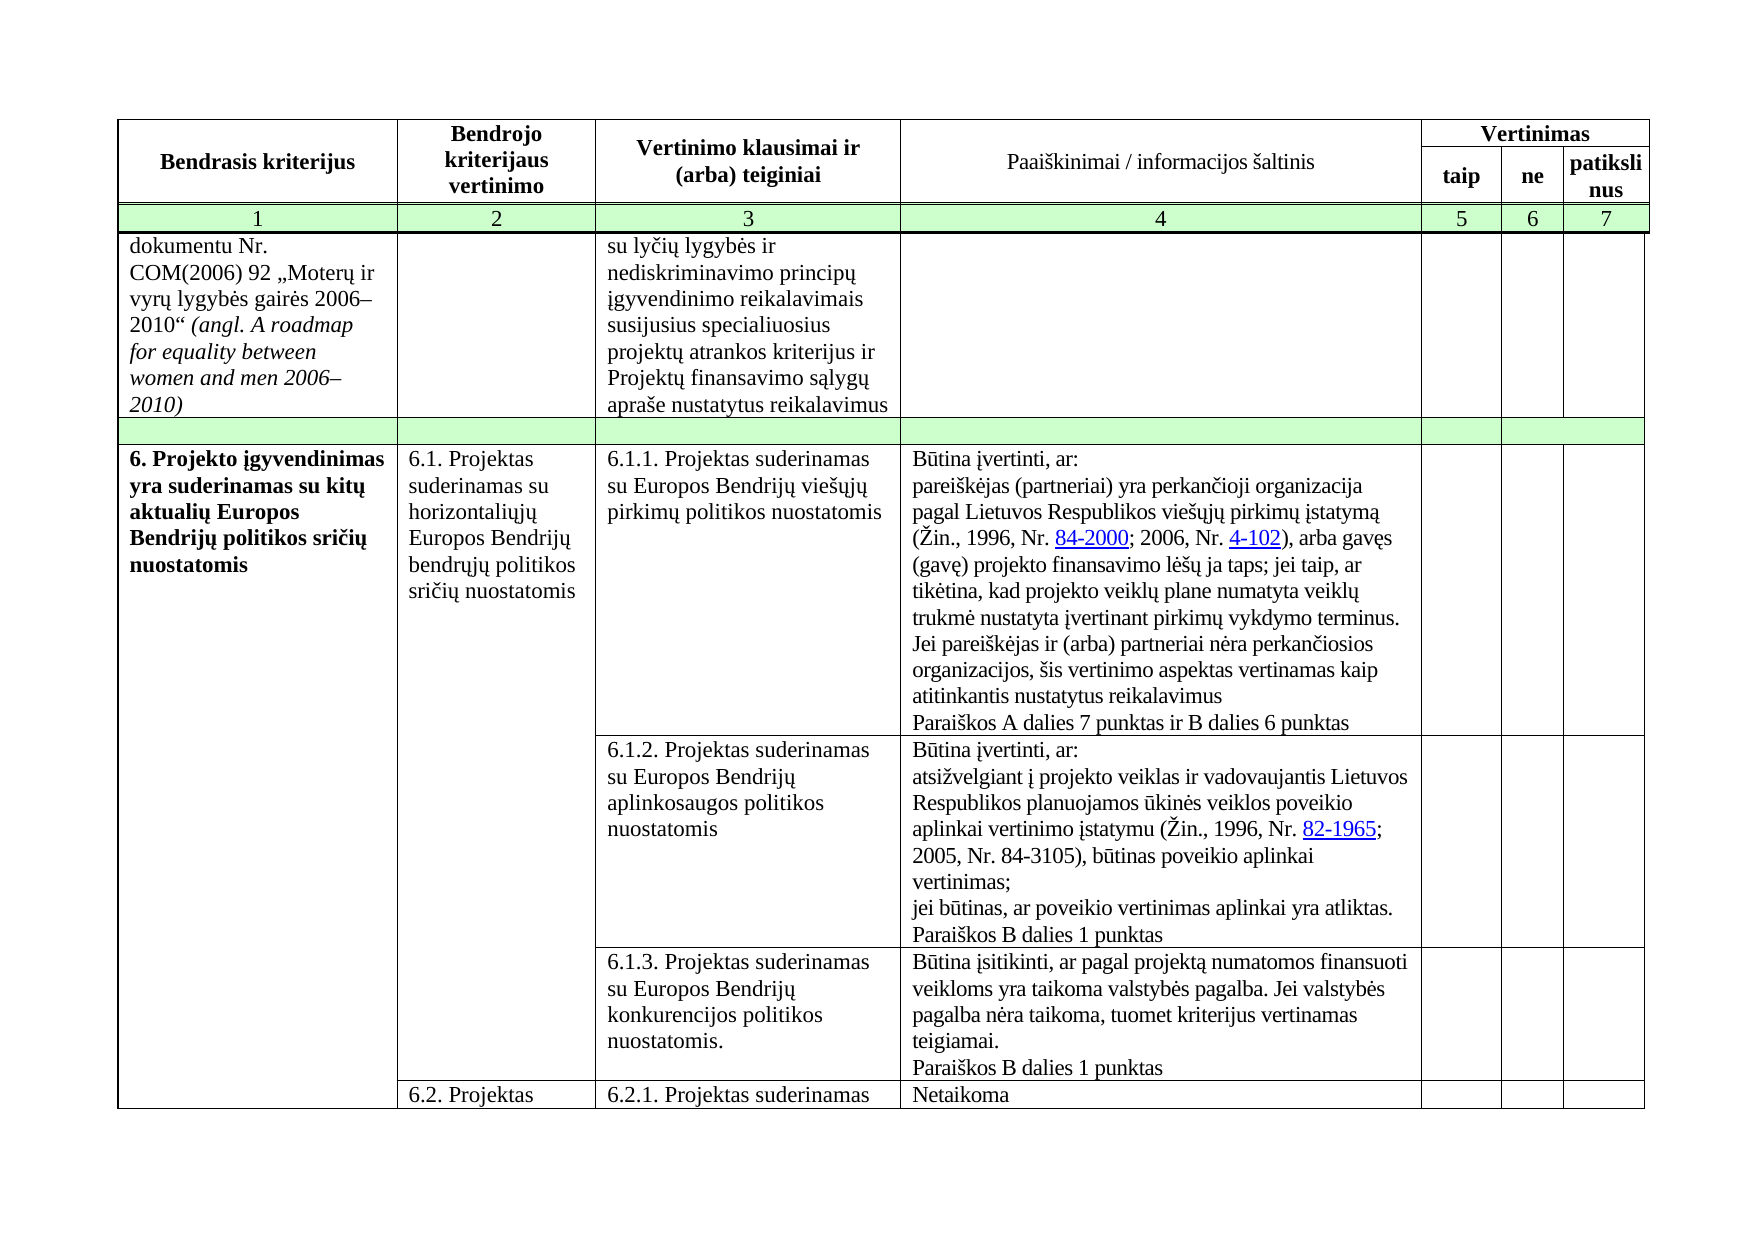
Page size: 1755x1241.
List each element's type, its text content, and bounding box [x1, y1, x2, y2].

table_cell Būtina įvertinti, ar: atsižvelgiant į projekto veiklas ir vadovaujantis Lietuvos Respublikos planuojamos ūkinės veiklos poveikio aplinkai vertinimo įstatymu (Žin., 1996, Nr. 82-1965; 2005, Nr. 84-3105), būtinas poveikio aplinkai vertinimas; jei būtinas, ar poveikio vertinimas aplinkai yra atliktas. Paraiškos B dalies 1 punktas [901, 736, 1421, 947]
table_cell 6.1.3. Projektas suderinamas su Europos Bendrijų konkurencijos politikos nuostatomis. [596, 948, 900, 1080]
table_cell 6.1.1. Projektas suderinamas su Europos Bendrijų viešųjų pirkimų politikos nuostatomis [596, 445, 900, 735]
table_cell [398, 234, 595, 417]
table_cell [1422, 1081, 1501, 1107]
table_cell 6 [1502, 205, 1563, 231]
table_cell 6.2. Projektas [398, 1081, 595, 1107]
table_header Paaiškinimai / informacijos šaltinis [901, 120, 1421, 202]
table_cell [1564, 736, 1644, 947]
table_cell [1645, 444, 1649, 735]
table_cell 3 [596, 205, 900, 231]
table_cell [1422, 445, 1501, 735]
table_cell Būtina įvertinti, ar: pareiškėjas (partneriai) yra perkančioji organizacija pagal Lietuvos Respublikos viešųjų pirkimų įstatymą (Žin., 1996, Nr. 84-2000; 2006, Nr. 4-102), arba gavęs (gavę) projekto finansavimo lėšų ja taps; jei taip, ar tikėtina, kad projekto veiklų plane numatyta veiklų trukmė nustatyta įvertinant pirkimų vykdymo terminus. Jei pareiškėjas ir (arba) partneriai nėra perkančiosios organizacijos, šis vertinimo aspektas vertinamas kaip atitinkantis nustatytus reikalavimus Paraiškos A dalies 7 punktas ir B dalies 6 punktas [901, 445, 1421, 735]
table_cell ne [1502, 147, 1563, 202]
table_cell [1645, 417, 1649, 444]
table_cell 1 [119, 205, 397, 231]
table_cell 6.2.1. Projektas suderinamas [596, 1081, 900, 1107]
table_cell [1502, 445, 1563, 735]
table_cell [1422, 418, 1501, 444]
table_cell dokumentu Nr. COM(2006) 92 „Moterų ir vyrų lygybės gairės 2006–2010“ (angl. A roadmap for equality between women and men 2006–2010) [119, 234, 397, 417]
table_cell Būtina įsitikinti, ar pagal projektą numatomos finansuoti veikloms yra taikoma valstybės pagalba. Jei valstybės pagalba nėra taikoma, tuomet kriterijus vertinamas teigiamai. Paraiškos B dalies 1 punktas [901, 948, 1421, 1080]
table_cell [1645, 947, 1649, 1080]
table_cell [119, 418, 397, 444]
table_cell 5 [1422, 205, 1501, 231]
table_cell [1422, 234, 1501, 417]
table_cell 7 [1564, 205, 1649, 231]
table_cell [1645, 735, 1649, 947]
table_cell [1502, 234, 1563, 417]
table_cell [398, 418, 595, 444]
table_cell [1645, 1080, 1649, 1107]
table_cell Netaikoma [901, 1081, 1421, 1107]
table_cell su lyčių lygybės ir nediskriminavimo principų įgyvendinimo reikalavimais susijusius specialiuosius projektų atrankos kriterijus ir Projektų finansavimo sąlygų apraše nustatytus reikalavimus [596, 234, 900, 417]
table_cell 4 [901, 205, 1421, 231]
table_cell patikslinus [1564, 147, 1649, 202]
table_cell 6.1.2. Projektas suderinamas su Europos Bendrijų aplinkosaugos politikos nuostatomis [596, 736, 900, 947]
table_cell [1564, 1081, 1644, 1107]
table_cell [1645, 234, 1649, 417]
table_cell 6.1. Projektas suderinamas su horizontaliųjų Europos Bendrijų bendrųjų politikos sričių nuostatomis [398, 445, 595, 1080]
table_cell [1564, 234, 1644, 417]
table_cell [1564, 948, 1644, 1080]
table_cell [1502, 418, 1644, 444]
table_header Bendrojo kriterijaus vertinimo aspektai [398, 120, 595, 202]
table_cell [901, 418, 1421, 444]
table_header Vertinimo klausimai ir (arba) teiginiai [596, 120, 900, 202]
table_header Vertinimas [1422, 120, 1649, 146]
table_cell [901, 234, 1421, 417]
table_cell [1422, 948, 1501, 1080]
table_header Bendrasis kriterijus [119, 120, 397, 202]
table_cell [1502, 736, 1563, 947]
table_cell [1564, 445, 1644, 735]
table_cell [596, 418, 900, 444]
table_cell [1502, 1081, 1563, 1107]
table_cell 2 [398, 205, 595, 231]
table_cell [1422, 736, 1501, 947]
table_cell 6. Projekto įgyvendinimas yra suderinamas su kitų aktualių Europos Bendrijų politikos sričių nuostatomis [119, 445, 397, 1107]
table_cell taip [1422, 147, 1501, 202]
table_cell [1502, 948, 1563, 1080]
